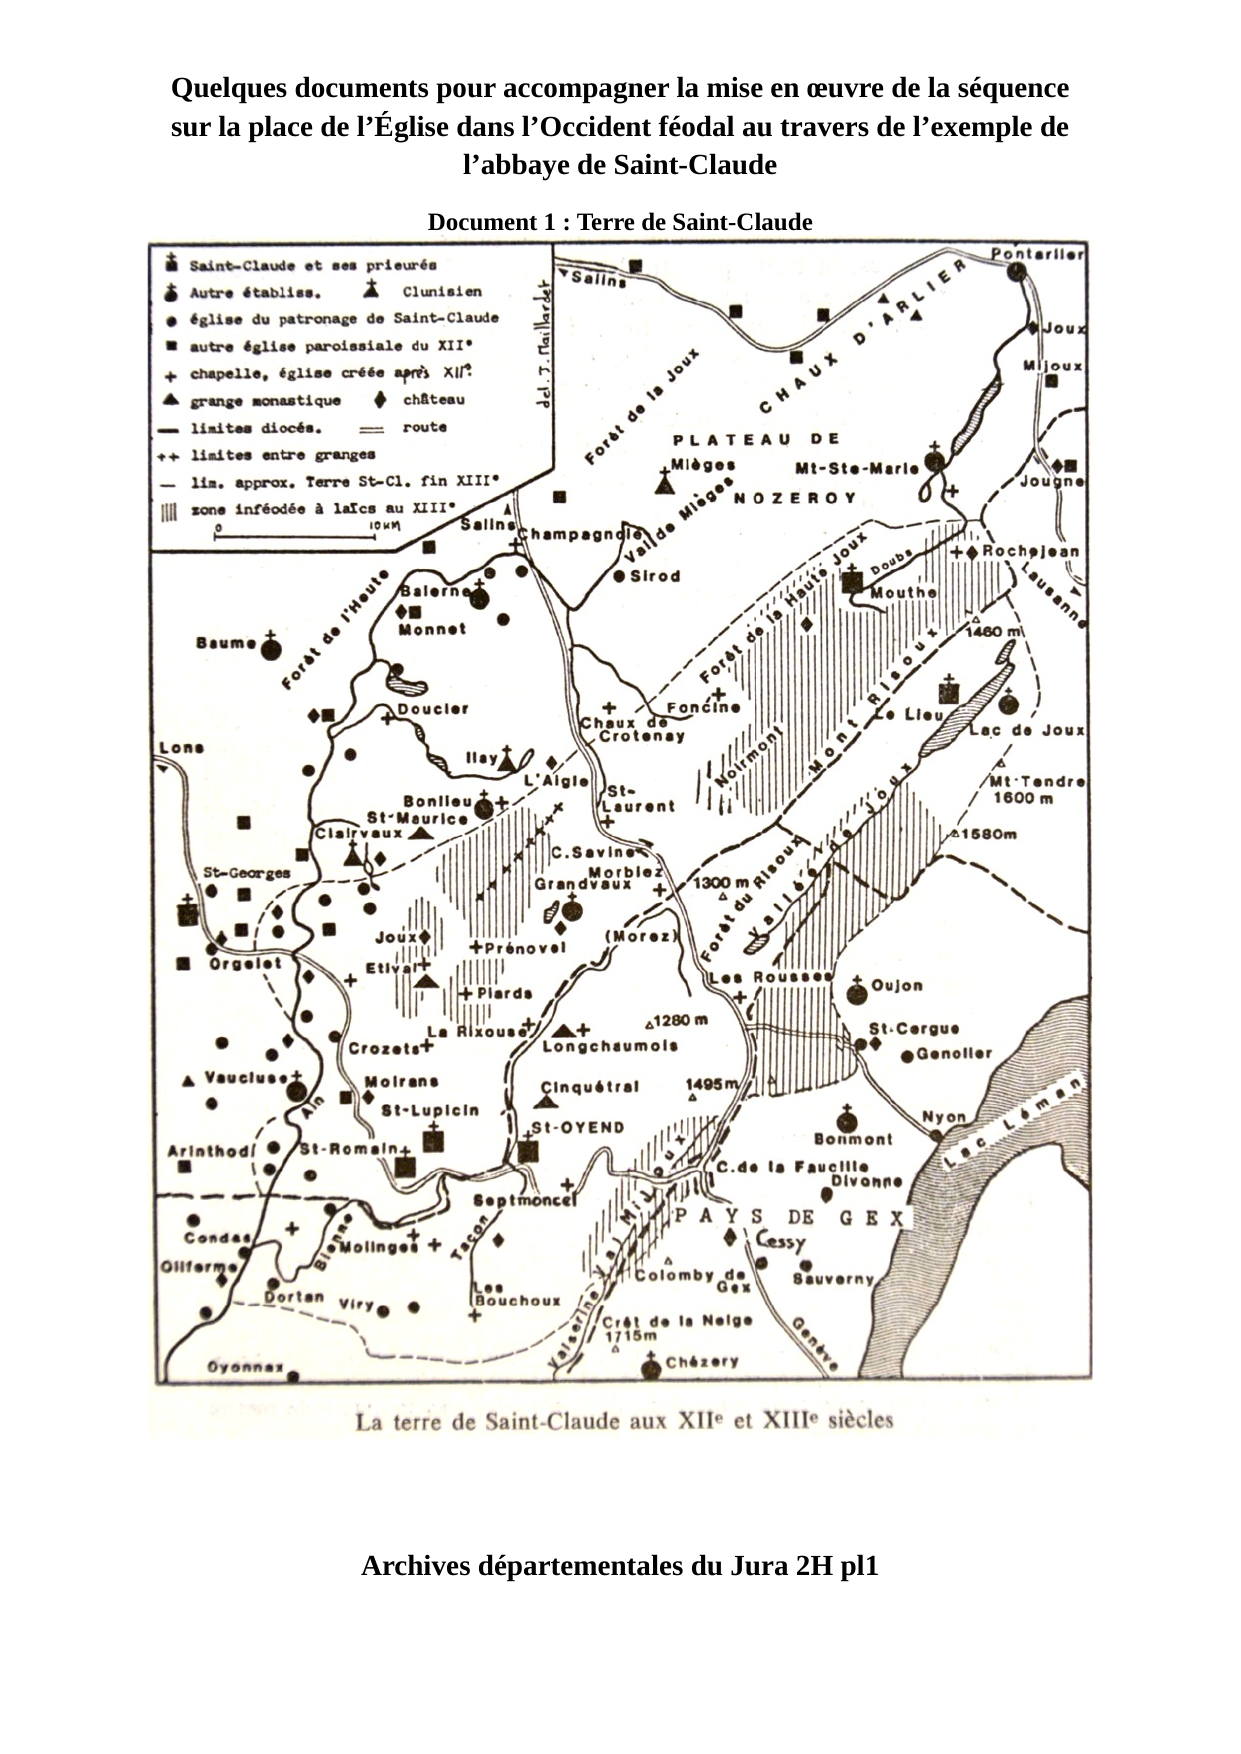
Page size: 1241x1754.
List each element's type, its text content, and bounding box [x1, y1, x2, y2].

text Archives départementales du Jura 2H pl1 [148, 1548, 1093, 1582]
text [148, 1439, 1093, 1548]
text Quelques documents pour accompagner la mise en œuvre de la séquence sur la place de l’Église dans l’Occident féodal au travers de l’exemple de l’abbaye de Saint-Claude [148, 70, 1093, 181]
picture [147, 235, 1093, 1439]
text Document 1 : Terre de Saint-Claude [148, 207, 1093, 235]
